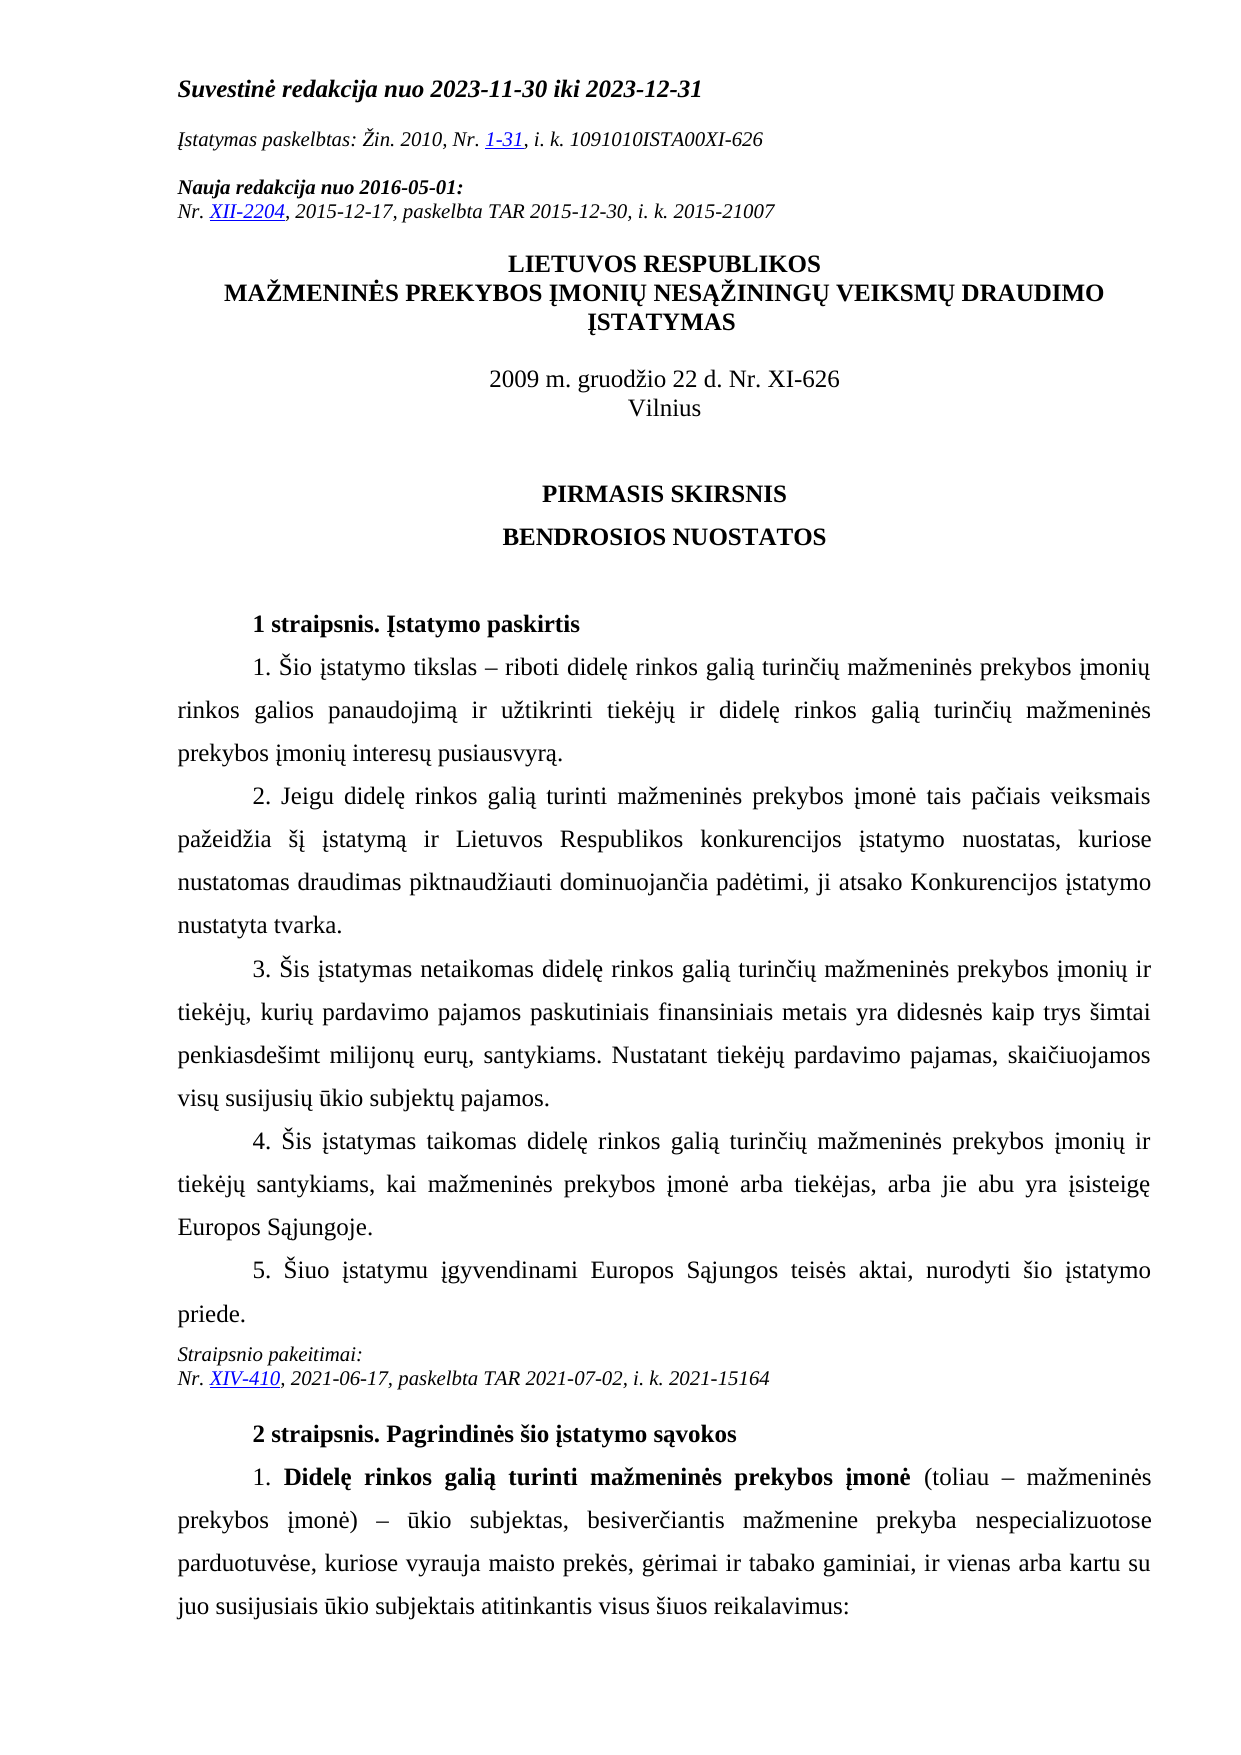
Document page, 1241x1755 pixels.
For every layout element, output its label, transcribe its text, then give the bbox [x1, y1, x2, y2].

text 1. Šio įstatymo tikslas – riboti didelę rinkos galią turinčių mažmeninės prekybos įmonių rinkos galios panaudojimą ir užtikrinti tiekėjų ir didelę rinkos galią turinčių mažmeninės prekybos įmonių interesų pusiausvyrą. [177, 652, 1152, 767]
text Nauja redakcija nuo 2016-05-01: [177, 175, 1152, 199]
text MAŽMENINĖS PREKYBOS ĮMONIŲ NESĄŽININGŲ VEIKSMŲ DRAUDIMO [177, 278, 1152, 307]
text 5. Šiuo įstatymu įgyvendinami Europos Sąjungos teisės aktai, nurodyti šio įstatymo priede. [177, 1256, 1152, 1327]
text 2 straipsnis. Pagrindinės šio įstatymo sąvokos [177, 1419, 1152, 1447]
text 3. Šis įstatymas netaikomas didelę rinkos galią turinčių mažmeninės prekybos įmonių ir tiekėjų, kurių pardavimo pajamos paskutiniais finansiniais metais yra didesnės kaip trys šimtai penkiasdešimt milijonų eurų, santykiams. Nustatant tiekėjų pardavimo pajamas, skaičiuojamos visų susijusių ūkio subjektų pajamos. [177, 954, 1152, 1112]
text 1 straipsnis. Įstatymo paskirtis [177, 609, 1152, 637]
text Įstatymas paskelbtas: Žin. 2010, Nr. 1-31, i. k. 1091010ISTA00XI-626 [177, 127, 1152, 151]
text Vilnius [177, 393, 1152, 422]
text ĮSTATYMAS [177, 307, 1152, 336]
text Straipsnio pakeitimai: [177, 1342, 1152, 1366]
text BENDROSIOS NUOSTATOS [177, 522, 1152, 551]
text Nr. XII-2204, 2015-12-17, paskelbta TAR 2015-12-30, i. k. 2015-21007 [177, 199, 1152, 223]
text PIRMASIS SKIRSNIS [177, 479, 1152, 508]
text 4. Šis įstatymas taikomas didelę rinkos galią turinčių mažmeninės prekybos įmonių ir tiekėjų santykiams, kai mažmeninės prekybos įmonė arba tiekėjas, arba jie abu yra įsisteigę Europos Sąjungoje. [177, 1126, 1152, 1241]
text 2009 m. gruodžio 22 d. Nr. XI-626 [177, 364, 1152, 393]
text Nr. XIV-410, 2021-06-17, paskelbta TAR 2021-07-02, i. k. 2021-15164 [177, 1366, 1152, 1390]
text 1. Didelę rinkos galią turinti mažmeninės prekybos įmonė (toliau – mažmeninės prekybos įmonė) – ūkio subjektas, besiverčiantis mažmenine prekyba nespecializuotose parduotuvėse, kuriose vyrauja maisto prekės, gėrimai ir tabako gaminiai, ir vienas arba kartu su juo susijusiais ūkio subjektais atitinkantis visus šiuos reikalavimus: [177, 1462, 1152, 1620]
text 2. Jeigu didelę rinkos galią turinti mažmeninės prekybos įmonė tais pačiais veiksmais pažeidžia šį įstatymą ir Lietuvos Respublikos konkurencijos įstatymo nuostatas, kuriose nustatomas draudimas piktnaudžiauti dominuojančia padėtimi, ji atsako Konkurencijos įstatymo nustatyta tvarka. [177, 781, 1152, 939]
text Suvestinė redakcija nuo 2023-11-30 iki 2023-12-31 [177, 74, 1152, 103]
text LIETUVOS RESPUBLIKOS [177, 249, 1152, 278]
